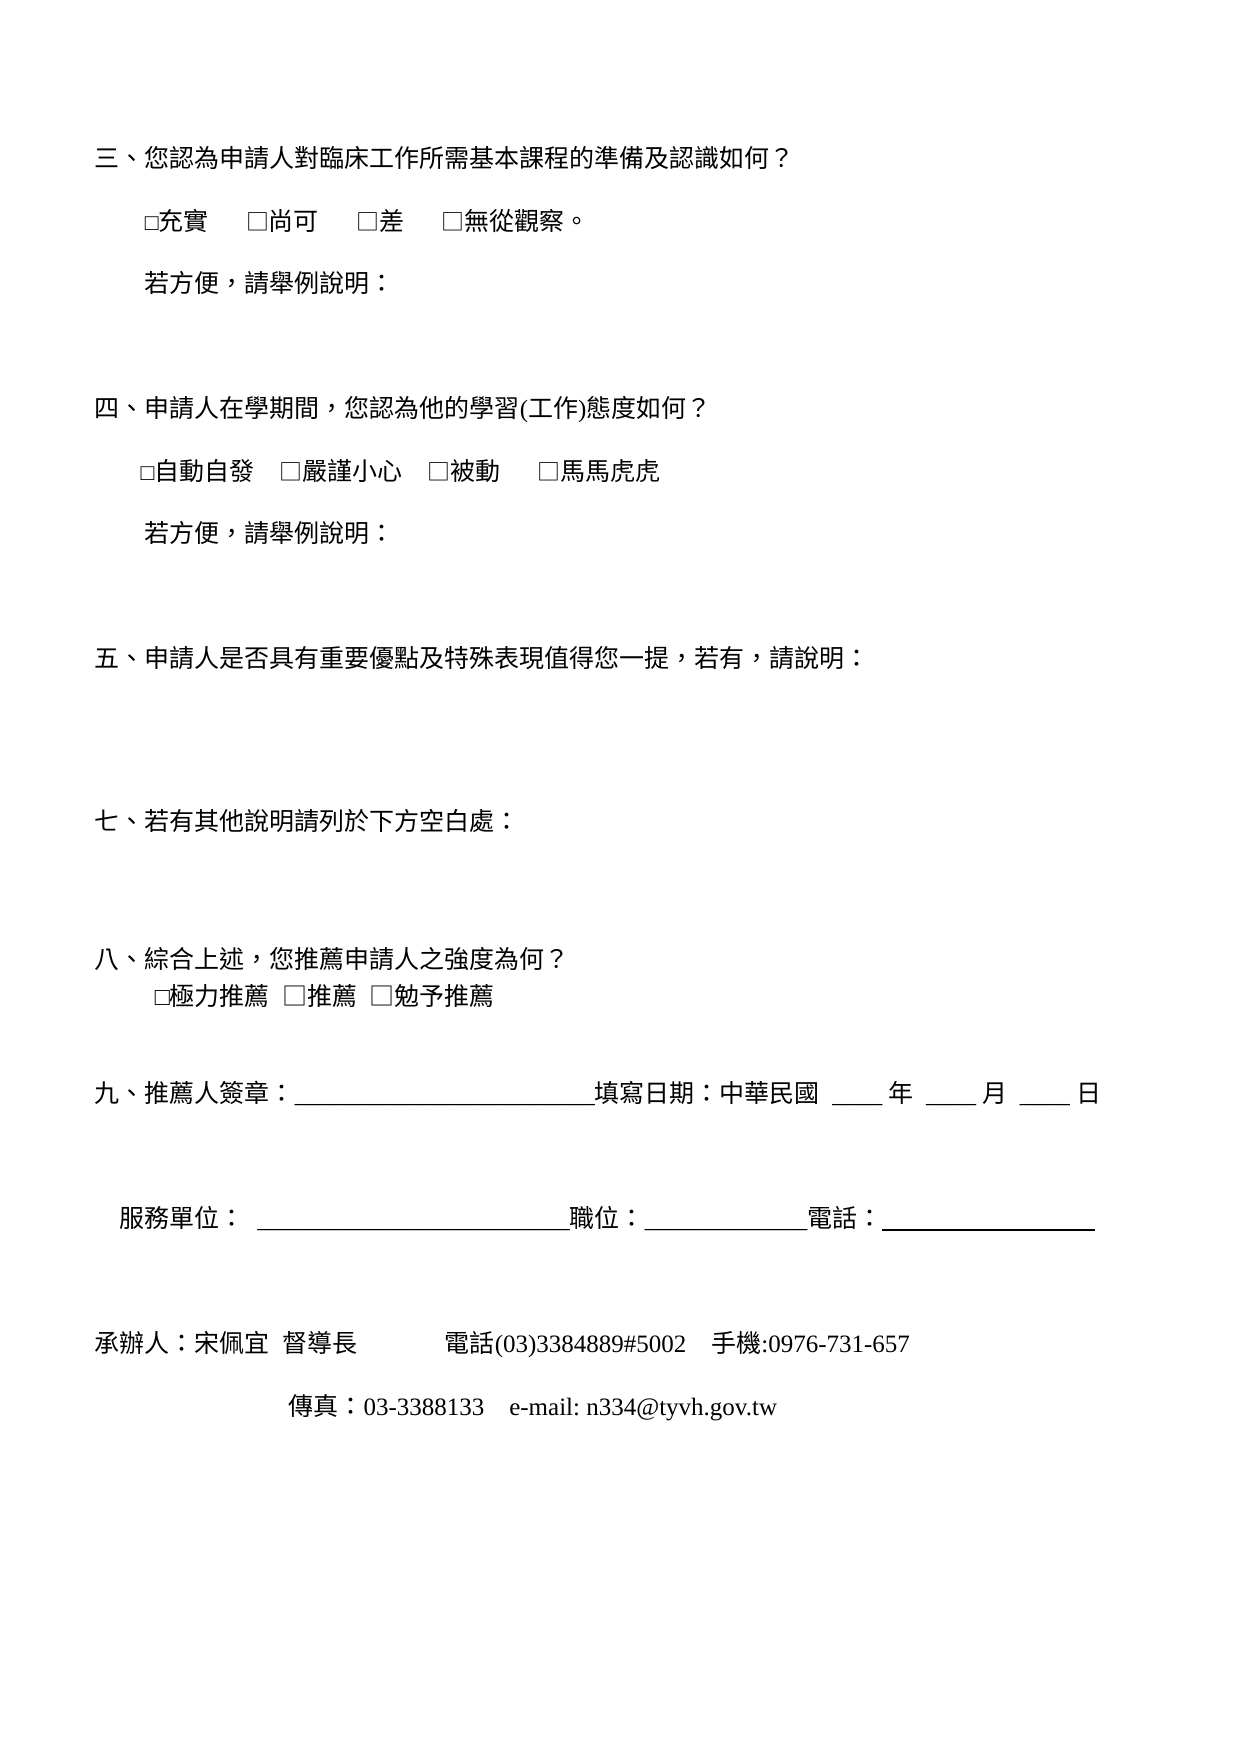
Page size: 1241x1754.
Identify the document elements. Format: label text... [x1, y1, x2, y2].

text 服務單位： _________________________職位：_____________電話： [94, 1175, 1146, 1237]
text 傳真：03-3388133 e-mail: n334@tyvh.gov.tw [144, 1362, 1146, 1425]
text 三、您認為申請人對臨床工作所需基本課程的準備及認識如何？ [94, 115, 1146, 177]
text 八、綜合上述，您推薦申請人之強度為何？ [94, 940, 1146, 976]
text 九、推薦人簽章：________________________填寫日期：中華民國 ____ 年 ____ 月 ____ 日 [94, 1050, 1146, 1112]
text 若方便，請舉例說明： [94, 240, 1146, 302]
text □極力推薦 □推薦 □勉予推薦 [94, 976, 1146, 1012]
text 若方便，請舉例說明： [94, 490, 1146, 552]
text □自動自發 □嚴謹小心 □被動 □馬馬虎虎 [94, 427, 1146, 490]
text 五、申請人是否具有重要優點及特殊表現值得您一提，若有，請說明： [94, 615, 1146, 677]
text 承辦人：宋佩宜 督導長 電話(03)3384889#5002 手機:0976-731-657 [94, 1300, 1146, 1362]
text 四、申請人在學期間，您認為他的學習(工作)態度如何？ [94, 365, 1146, 427]
text □充實 □尚可 □差 □無從觀察。 [94, 177, 1146, 240]
text 七、若有其他說明請列於下方空白處： [94, 777, 1146, 840]
